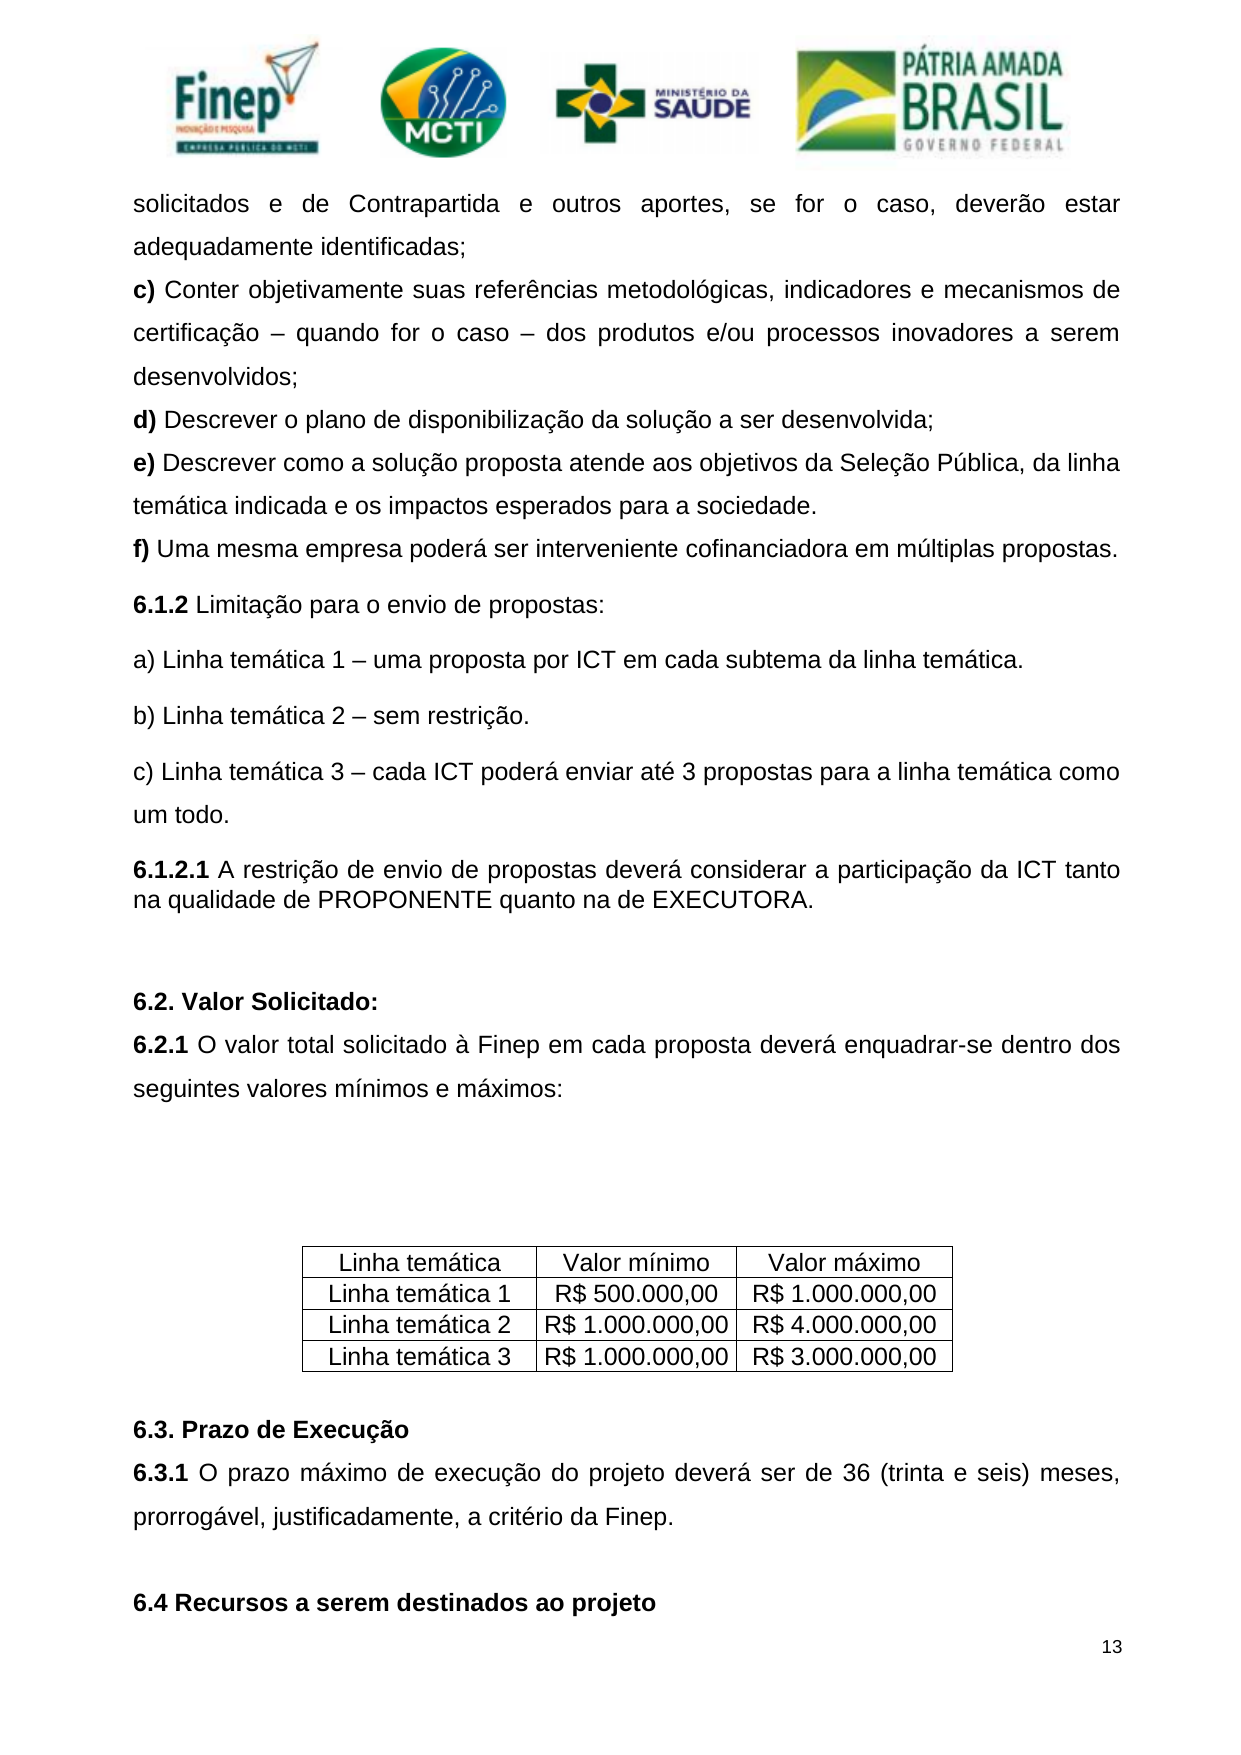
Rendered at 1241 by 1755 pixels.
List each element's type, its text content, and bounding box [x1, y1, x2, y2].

text 6.3.1 O prazo máximo de execução do projeto deverá ser de 36 (trinta e seis) meses, prorrogável, justificadamente, a critério da Finep. [133, 1458, 1122, 1530]
table_cell R$ 1.000.000,00 [737, 1278, 952, 1308]
text 6.2. Valor Solicitado: [133, 987, 1122, 1016]
text c) Linha temática 3 – cada ICT poderá enviar até 3 propostas para a linha temática como um todo. [133, 756, 1122, 828]
table_cell Linha temática 3 [303, 1341, 536, 1371]
text f) Uma mesma empresa poderá ser interveniente cofinanciadora em múltiplas propostas. [133, 534, 1122, 563]
text c) Conter objetivamente suas referências metodológicas, indicadores e mecanismos de certificação – quando for o caso – dos produtos e/ou processos inovadores a serem desenvolvidos; [133, 275, 1122, 390]
text b) Linha temática 2 – sem restrição. [133, 701, 1122, 729]
table_cell R$ 1.000.000,00 [537, 1341, 736, 1371]
table_cell R$ 4.000.000,00 [737, 1310, 952, 1340]
text d) Descrever o plano de disponibilização da solução a ser desenvolvida; [133, 404, 1122, 433]
text 6.1.2.1 A restrição de envio de propostas deverá considerar a participação da ICT tanto na qualidade de PROPONENTE quanto na de EXECUTORA. [133, 855, 1122, 914]
table_cell Linha temática 1 [303, 1278, 536, 1308]
table_cell R$ 3.000.000,00 [737, 1341, 952, 1371]
table_header Valor máximo [737, 1247, 952, 1277]
text 6.1.2 Limitação para o envio de propostas: [133, 589, 1122, 618]
table_cell R$ 500.000,00 [537, 1278, 736, 1308]
table_header Linha temática [303, 1247, 536, 1277]
table_header Valor mínimo [537, 1247, 736, 1277]
text a) Linha temática 1 – uma proposta por ICT em cada subtema da linha temática. [133, 645, 1122, 674]
text 6.2.1 O valor total solicitado à Finep em cada proposta deverá enquadrar-se dentro dos seguintes valores mínimos e máximos: [133, 1030, 1122, 1102]
table_cell R$ 1.000.000,00 [537, 1310, 736, 1340]
text 6.3. Prazo de Execução [133, 1415, 1122, 1444]
text 6.4 Recursos a serem destinados ao projeto [133, 1588, 1122, 1616]
table_cell Linha temática 2 [303, 1310, 536, 1340]
text solicitados e de Contrapartida e outros aportes, se for o caso, deverão estar adequadamente identificadas; [133, 189, 1122, 261]
text e) Descrever como a solução proposta atende aos objetivos da Seleção Pública, da linha temática indicada e os impactos esperados para a sociedade. [133, 448, 1122, 519]
